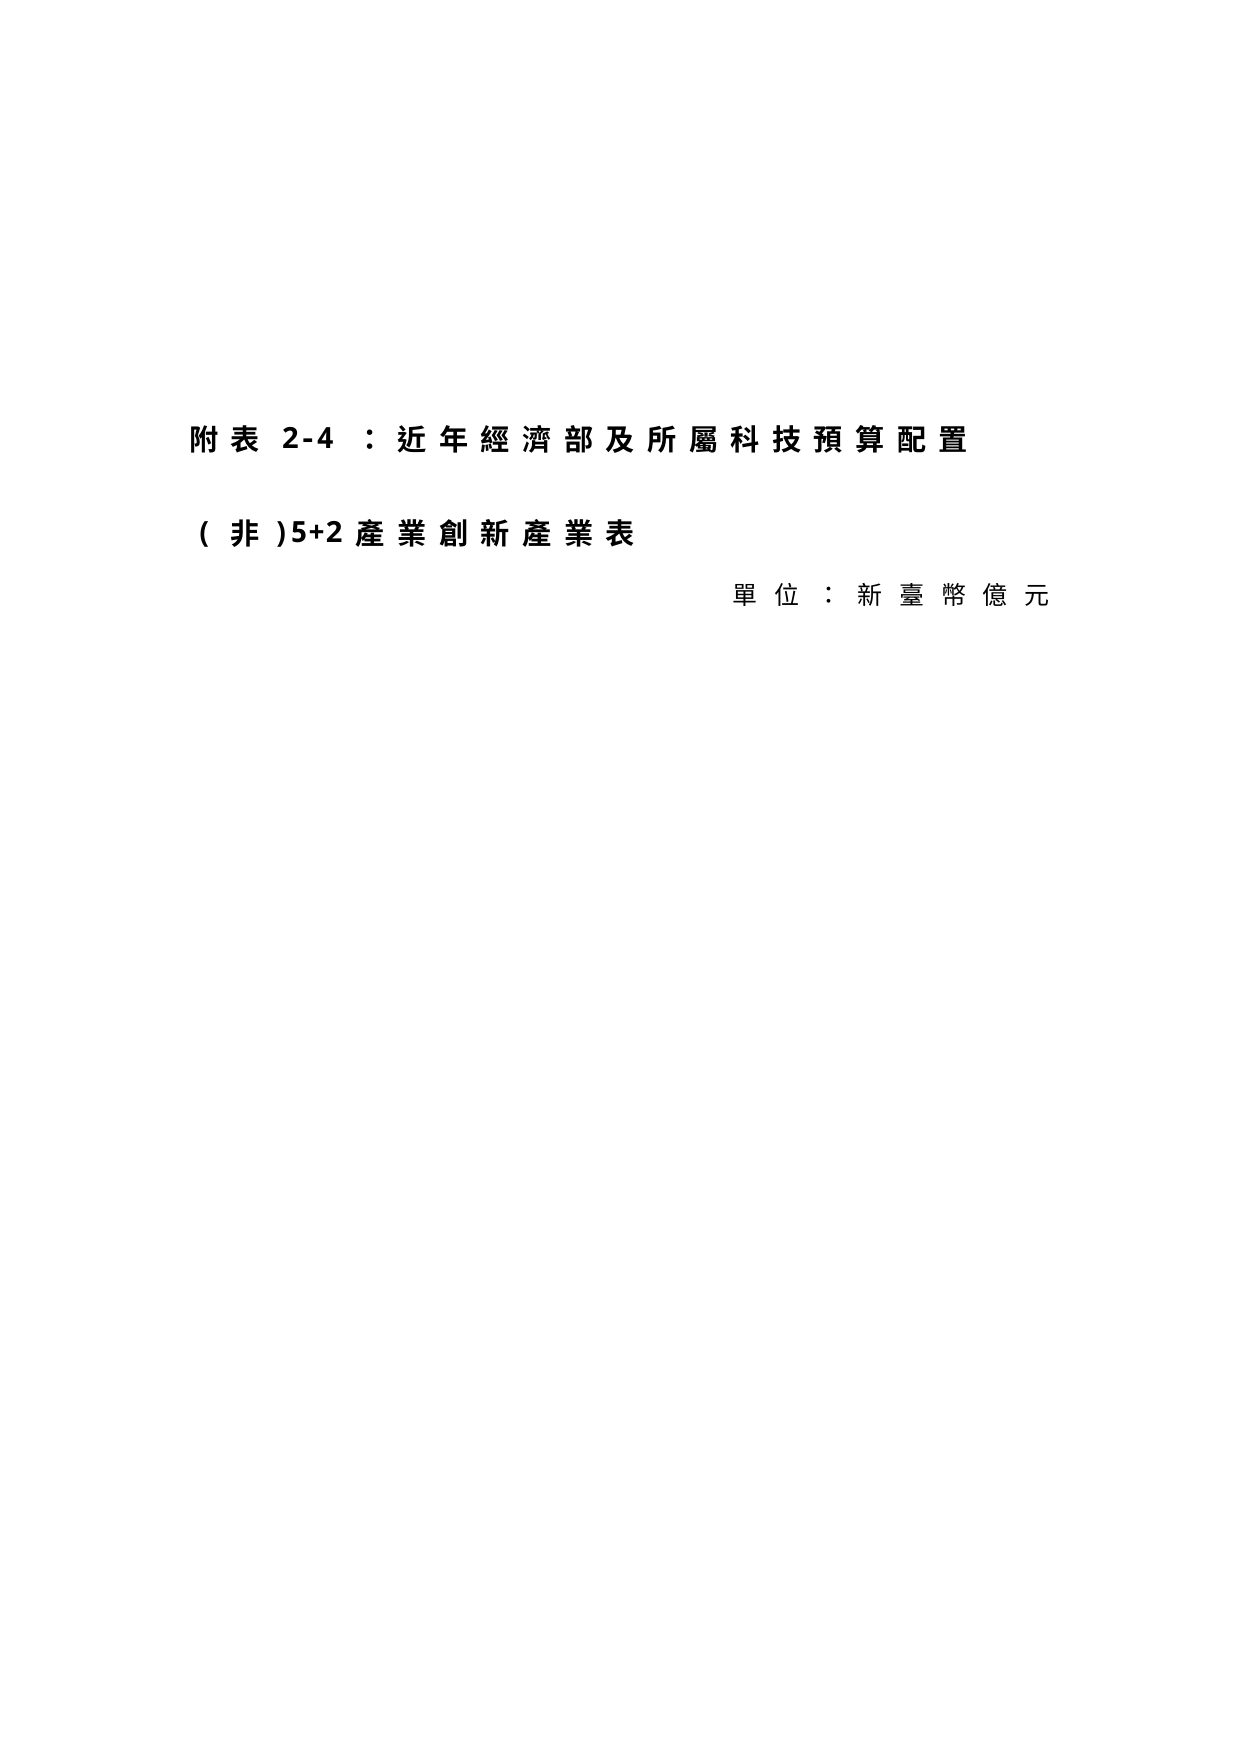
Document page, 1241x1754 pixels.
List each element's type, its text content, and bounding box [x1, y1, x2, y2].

text 附表2-4：近年經濟部及所屬科技預算配置(非)5+2產業創新產業表 [183, 365, 1058, 552]
text 單位：新臺幣億元 [241, 552, 1058, 615]
